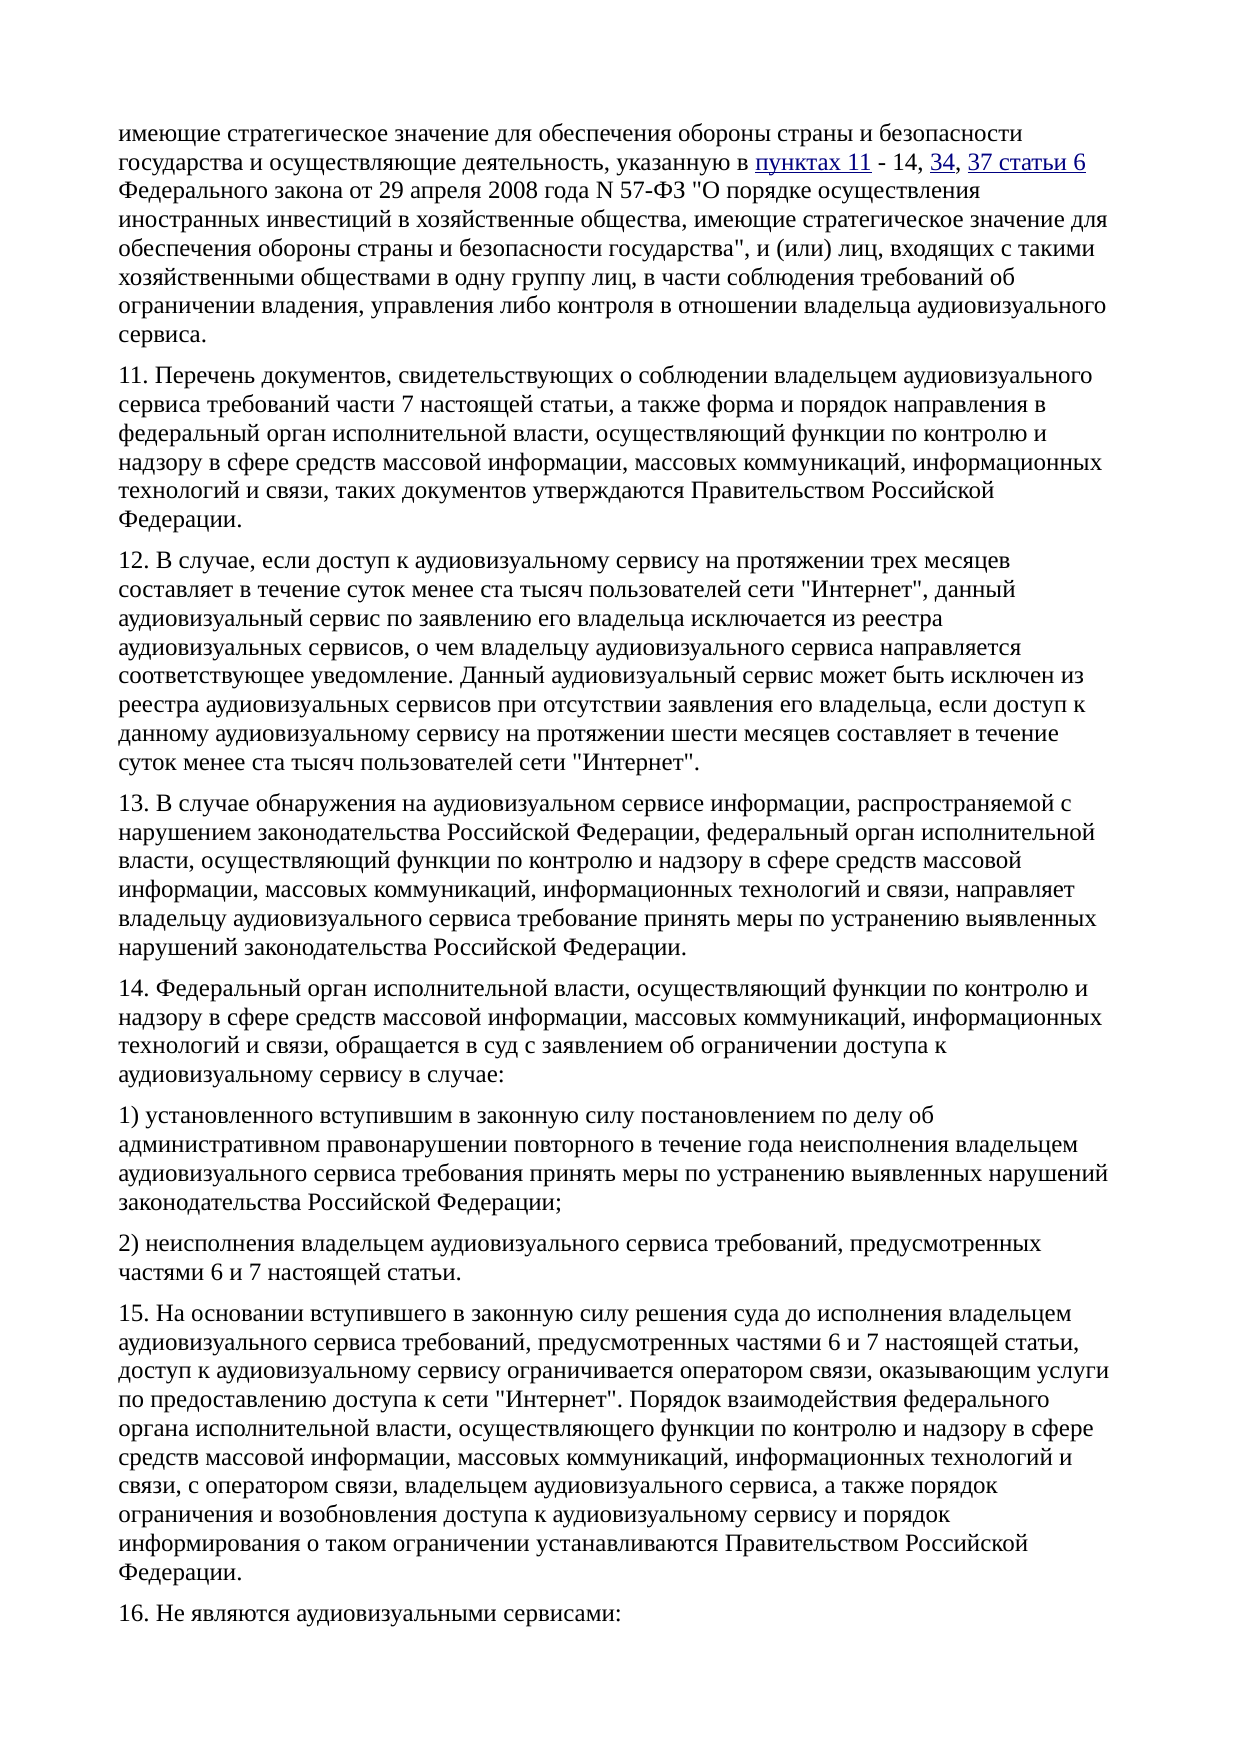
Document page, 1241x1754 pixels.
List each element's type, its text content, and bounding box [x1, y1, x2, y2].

text 14. Федеральный орган исполнительной власти, осуществляющий функции по контролю и надзору в сфере средств массовой информации, массовых коммуникаций, информационных технологий и связи, обращается в суд с заявлением об ограничении доступа к аудиовизуальному сервису в случае: [118, 973, 1122, 1088]
text 2) неисполнения владельцем аудиовизуального сервиса требований, предусмотренных частями 6 и 7 настоящей статьи. [118, 1228, 1122, 1286]
text 13. В случае обнаружения на аудиовизуальном сервисе информации, распространяемой с нарушением законодательства Российской Федерации, федеральный орган исполнительной власти, осуществляющий функции по контролю и надзору в сфере средств массовой информации, массовых коммуникаций, информационных технологий и связи, направляет владельцу аудиовизуального сервиса требование принять меры по устранению выявленных нарушений законодательства Российской Федерации. [118, 788, 1122, 961]
text 15. На основании вступившего в законную силу решения суда до исполнения владельцем аудиовизуального сервиса требований, предусмотренных частями 6 и 7 настоящей статьи, доступ к аудиовизуальному сервису ограничивается оператором связи, оказывающим услуги по предоставлению доступа к сети "Интернет". Порядок взаимодействия федерального органа исполнительной власти, осуществляющего функции по контролю и надзору в сфере средств массовой информации, массовых коммуникаций, информационных технологий и связи, с оператором связи, владельцем аудиовизуального сервиса, а также порядок ограничения и возобновления доступа к аудиовизуальному сервису и порядок информирования о таком ограничении устанавливаются Правительством Российской Федерации. [118, 1298, 1122, 1586]
text 1) установленного вступившим в законную силу постановлением по делу об административном правонарушении повторного в течение года неисполнения владельцем аудиовизуального сервиса требования принять меры по устранению выявленных нарушений законодательства Российской Федерации; [118, 1101, 1122, 1216]
text 11. Перечень документов, свидетельствующих о соблюдении владельцем аудиовизуального сервиса требований части 7 настоящей статьи, а также форма и порядок направления в федеральный орган исполнительной власти, осуществляющий функции по контролю и надзору в сфере средств массовой информации, массовых коммуникаций, информационных технологий и связи, таких документов утверждаются Правительством Российской Федерации. [118, 361, 1122, 533]
text 12. В случае, если доступ к аудиовизуальному сервису на протяжении трех месяцев составляет в течение суток менее ста тысяч пользователей сети "Интернет", данный аудиовизуальный сервис по заявлению его владельца исключается из реестра аудиовизуальных сервисов, о чем владельцу аудиовизуального сервиса направляется соответствующее уведомление. Данный аудиовизуальный сервис может быть исключен из реестра аудиовизуальных сервисов при отсутствии заявления его владельца, если доступ к данному аудиовизуальному сервису на протяжении шести месяцев составляет в течение суток менее ста тысяч пользователей сети "Интернет". [118, 546, 1122, 776]
text 16. Не являются аудиовизуальными сервисами: [118, 1598, 1122, 1627]
text имеющие стратегическое значение для обеспечения обороны страны и безопасности государства и осуществляющие деятельность, указанную в пунктах 11 - 14, 34, 37 статьи 6 Федерального закона от 29 апреля 2008 года N 57-ФЗ "О порядке осуществления иностранных инвестиций в хозяйственные общества, имеющие стратегическое значение для обеспечения обороны страны и безопасности государства", и (или) лиц, входящих с такими хозяйственными обществами в одну группу лиц, в части соблюдения требований об ограничении владения, управления либо контроля в отношении владельца аудиовизуального сервиса. [118, 118, 1122, 348]
